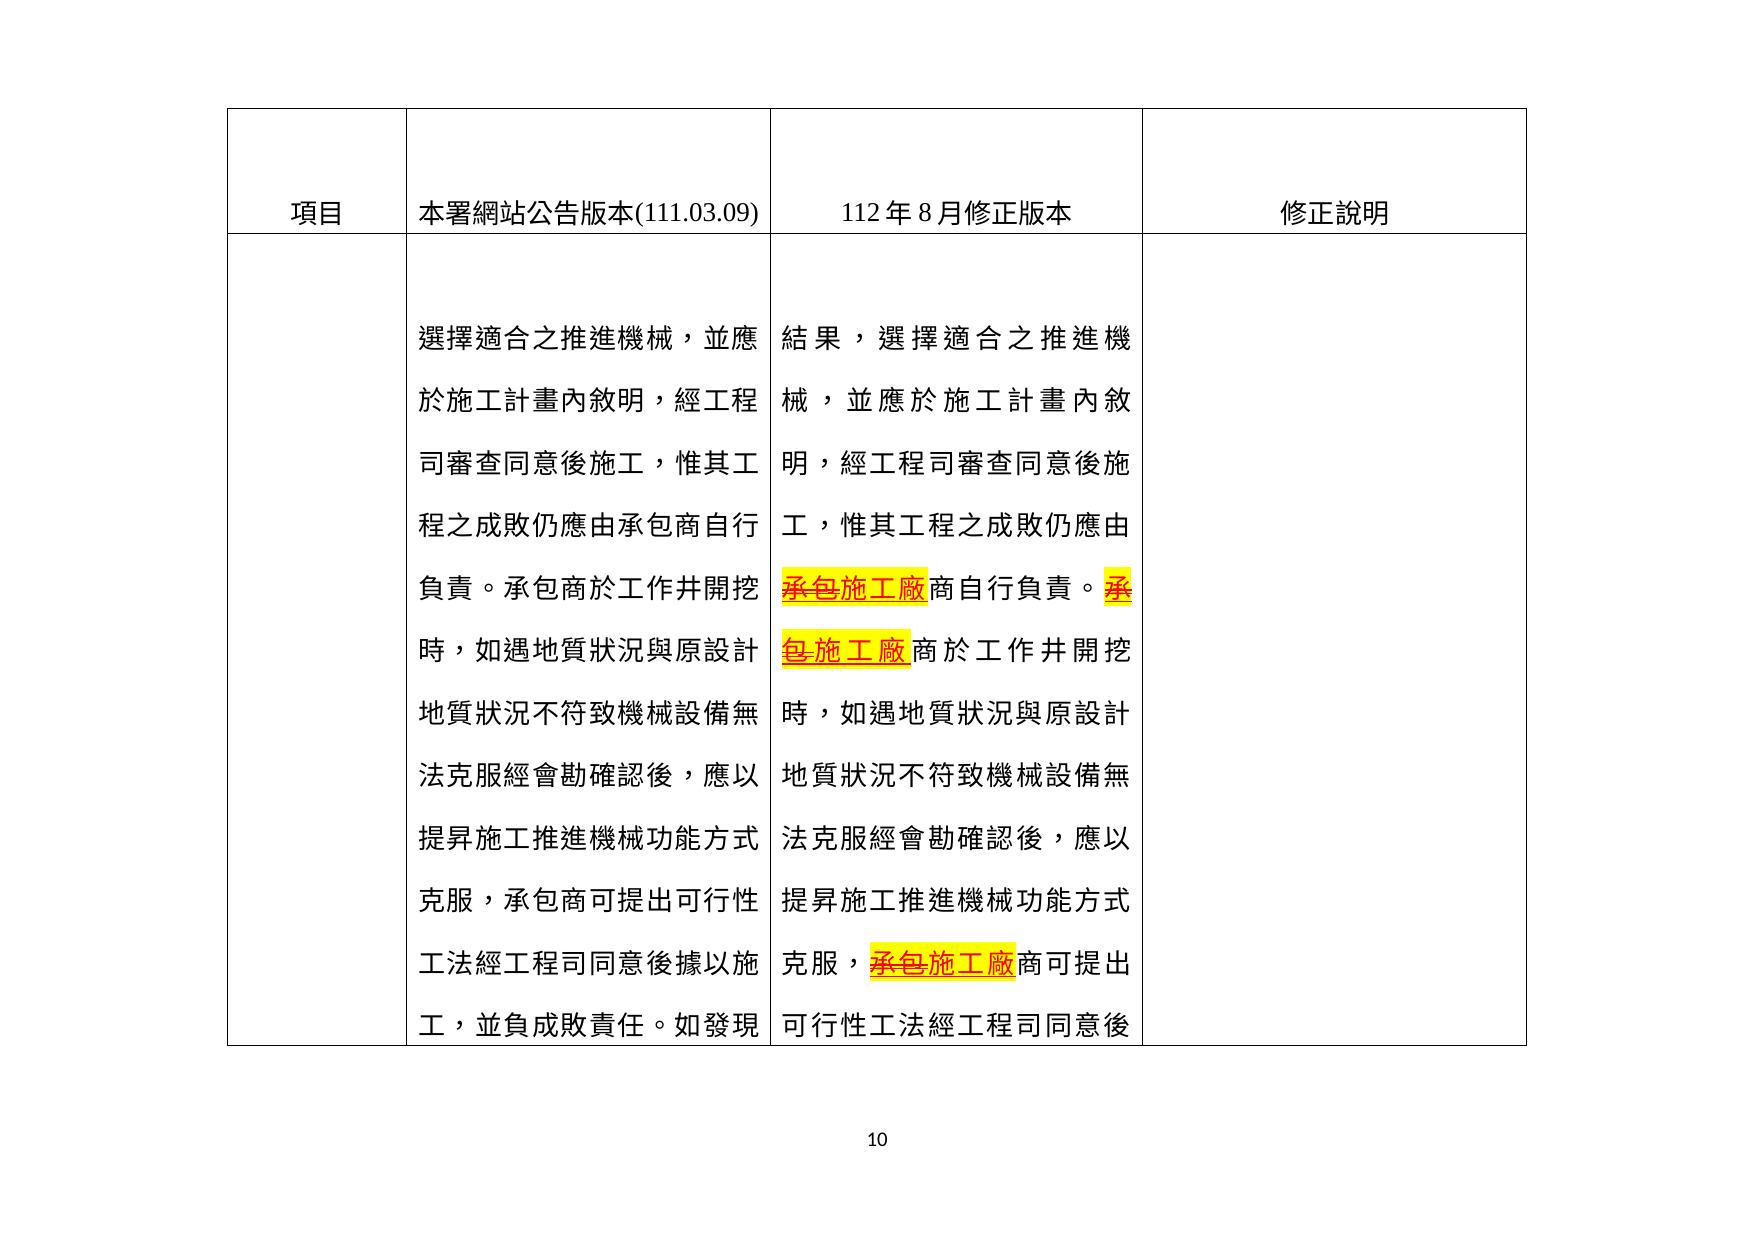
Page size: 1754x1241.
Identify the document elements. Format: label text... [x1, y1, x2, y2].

table_cell [1143, 234, 1526, 1045]
table_cell 選擇適合之推進機械，並應於施工計畫內敘明，經工程司審查同意後施工，惟其工程之成敗仍應由承包商自行負責。承包商於工作井開挖時，如遇地質狀況與原設計地質狀況不符致機械設備無法克服經會勘確認後，應以提昇施工推進機械功能方式克服，承包商可提出可行性工法經工程司同意後據以施工，並負成敗責任。如發現 [407, 234, 770, 1045]
table_header 本署網站公告版本(111.03.09) [407, 109, 770, 232]
table_header 112年8月修正版本 [771, 109, 1142, 232]
table_header 項目 [228, 109, 406, 232]
table_cell [228, 234, 406, 1045]
table_cell 結果，選擇適合之推進機械，並應於施工計畫內敘明，經工程司審查同意後施工，惟其工程之成敗仍應由承包施工廠商自行負責。承包施工廠商於工作井開挖時，如遇地質狀況與原設計地質狀況不符致機械設備無法克服經會勘確認後，應以提昇施工推進機械功能方式克服，承包施工廠商可提出可行性工法經工程司同意後 [771, 234, 1142, 1045]
table_header 修正說明 [1143, 109, 1526, 232]
